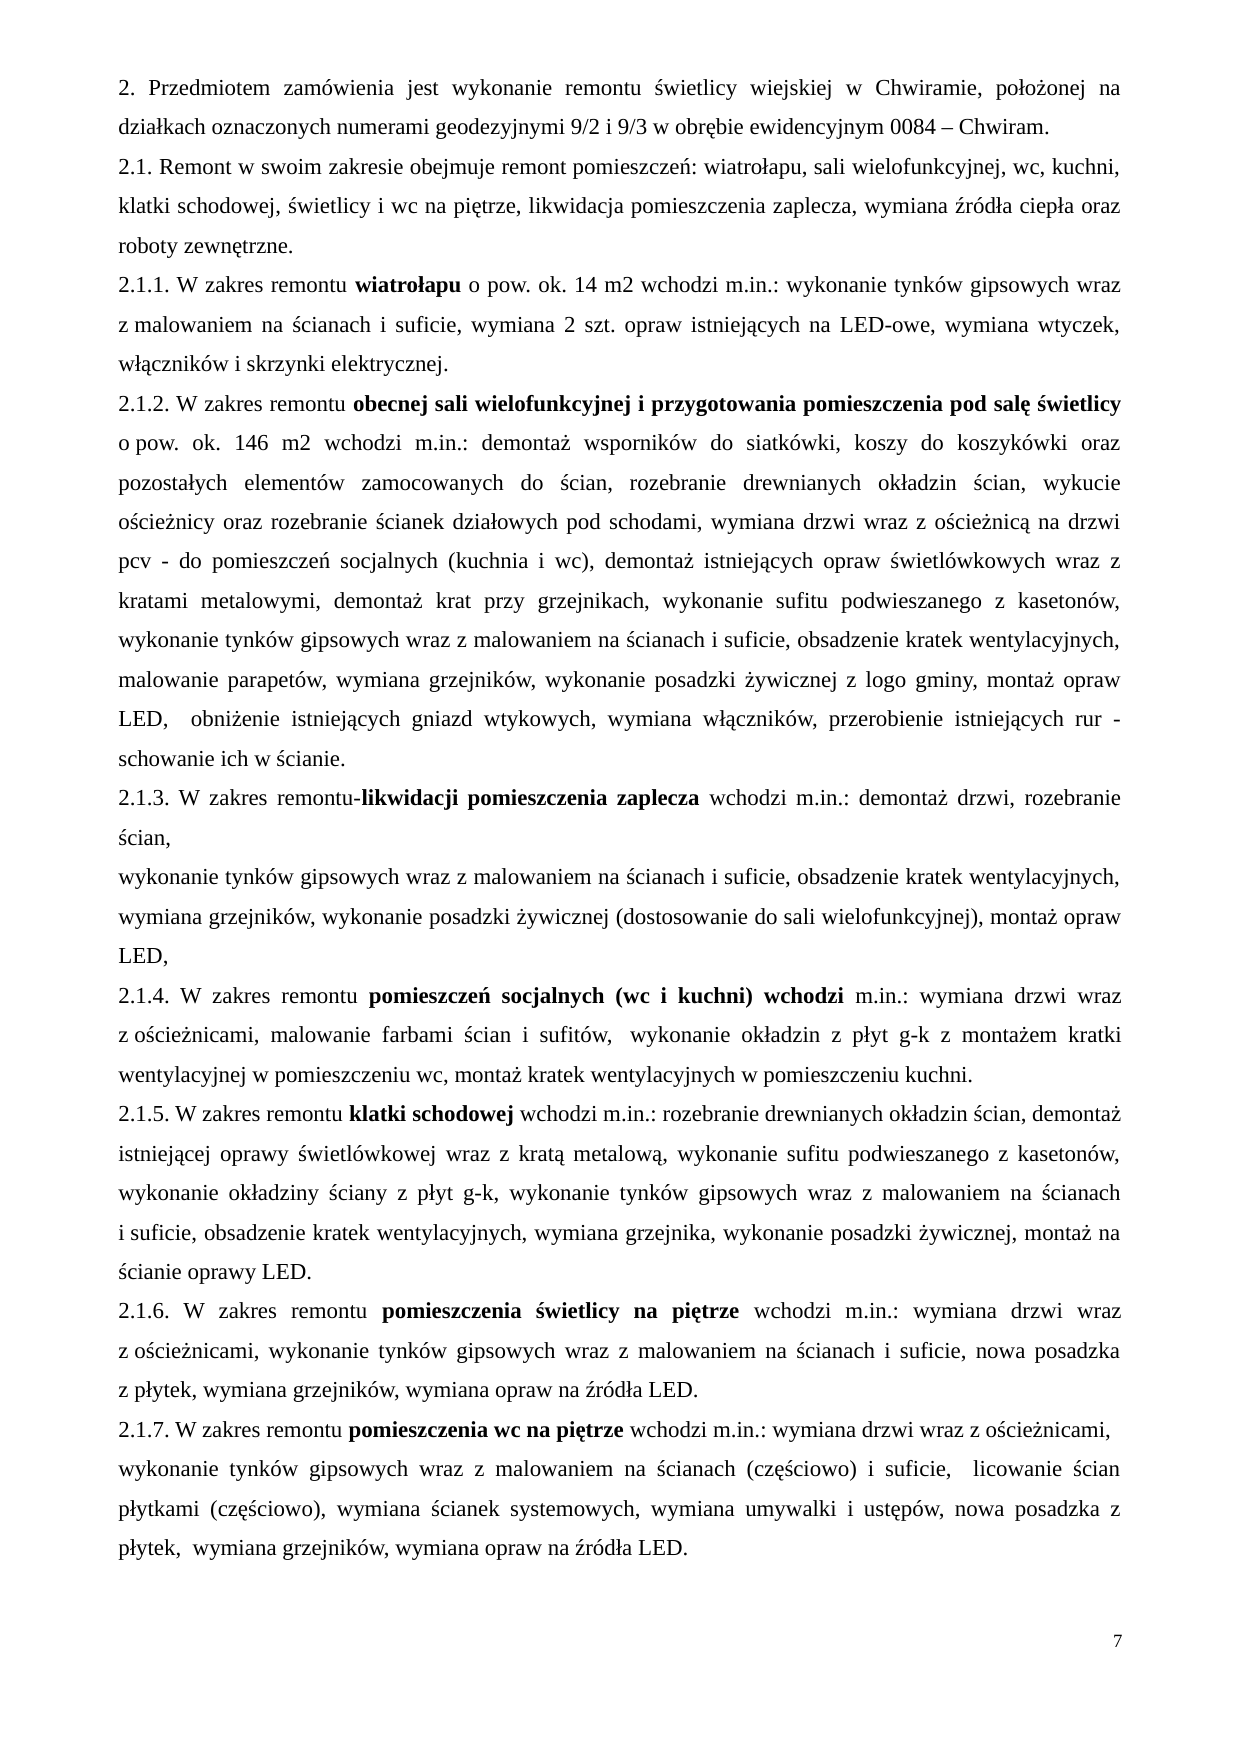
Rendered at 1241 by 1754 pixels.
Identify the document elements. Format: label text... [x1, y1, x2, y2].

text 2.1.7. W zakres remontu pomieszczenia wc na piętrze wchodzi m.in.: wymiana drzwi wraz z ościeżnicami, [118, 1416, 1122, 1442]
text 2.1.5. W zakres remontu klatki schodowej wchodzi m.in.: rozebranie drewnianych okładzin ścian, demontaż istniejącej oprawy świetlówkowej wraz z kratą metalową, wykonanie sufitu podwieszanego z kasetonów, wykonanie okładziny ściany z płyt g-k, wykonanie tynków gipsowych wraz z malowaniem na ścianach i suficie, obsadzenie kratek wentylacyjnych, wymiana grzejnika, wykonanie posadzki żywicznej, montaż na ścianie oprawy LED. [118, 1100, 1122, 1284]
text 2.1.4. W zakres remontu pomieszczeń socjalnych (wc i kuchni) wchodzi m.in.: wymiana drzwi wraz z ościeżnicami, malowanie farbami ścian i sufitów, wykonanie okładzin z płyt g-k z montażem kratki wentylacyjnej w pomieszczeniu wc, montaż kratek wentylacyjnych w pomieszczeniu kuchni. [118, 982, 1122, 1087]
text 2. Przedmiotem zamówienia jest wykonanie remontu świetlicy wiejskiej w Chwiramie, położonej na działkach oznaczonych numerami geodezyjnymi 9/2 i 9/3 w obrębie ewidencyjnym 0084 – Chwiram. [118, 74, 1122, 139]
text 2.1.3. W zakres remontu-likwidacji pomieszczenia zaplecza wchodzi m.in.: demontaż drzwi, rozebranie ścian, [118, 784, 1122, 850]
text wykonanie tynków gipsowych wraz z malowaniem na ścianach (częściowo) i suficie, licowanie ścian płytkami (częściowo), wymiana ścianek systemowych, wymiana umywalki i ustępów, nowa posadzka z płytek, wymiana grzejników, wymiana opraw na źródła LED. [118, 1456, 1122, 1561]
text 2.1.6. W zakres remontu pomieszczenia świetlicy na piętrze wchodzi m.in.: wymiana drzwi wraz z ościeżnicami, wykonanie tynków gipsowych wraz z malowaniem na ścianach i suficie, nowa posadzka z płytek, wymiana grzejników, wymiana opraw na źródła LED. [118, 1298, 1122, 1403]
text wykonanie tynków gipsowych wraz z malowaniem na ścianach i suficie, obsadzenie kratek wentylacyjnych, wymiana grzejników, wykonanie posadzki żywicznej (dostosowanie do sali wielofunkcyjnej), montaż opraw LED, [118, 863, 1122, 969]
text 2.1. Remont w swoim zakresie obejmuje remont pomieszczeń: wiatrołapu, sali wielofunkcyjnej, wc, kuchni, klatki schodowej, świetlicy i wc na piętrze, likwidacja pomieszczenia zaplecza, wymiana źródła ciepła oraz roboty zewnętrzne. [118, 153, 1122, 258]
text 2.1.1. W zakres remontu wiatrołapu o pow. ok. 14 m2 wchodzi m.in.: wykonanie tynków gipsowych wraz z malowaniem na ścianach i suficie, wymiana 2 szt. opraw istniejących na LED-owe, wymiana wtyczek, włączników i skrzynki elektrycznej. [118, 271, 1122, 376]
text 2.1.2. W zakres remontu obecnej sali wielofunkcyjnej i przygotowania pomieszczenia pod salę świetlicy o pow. ok. 146 m2 wchodzi m.in.: demontaż wsporników do siatkówki, koszy do koszykówki oraz pozostałych elementów zamocowanych do ścian, rozebranie drewnianych okładzin ścian, wykucie ościeżnicy oraz rozebranie ścianek działowych pod schodami, wymiana drzwi wraz z ościeżnicą na drzwi pcv - do pomieszczeń socjalnych (kuchnia i wc), demontaż istniejących opraw świetlówkowych wraz z kratami metalowymi, demontaż krat przy grzejnikach, wykonanie sufitu podwieszanego z kasetonów, wykonanie tynków gipsowych wraz z malowaniem na ścianach i suficie, obsadzenie kratek wentylacyjnych, malowanie parapetów, wymiana grzejników, wykonanie posadzki żywicznej z logo gminy, montaż opraw LED, obniżenie istniejących gniazd wtykowych, wymiana włączników, przerobienie istniejących rur - schowanie ich w ścianie. [118, 389, 1122, 771]
